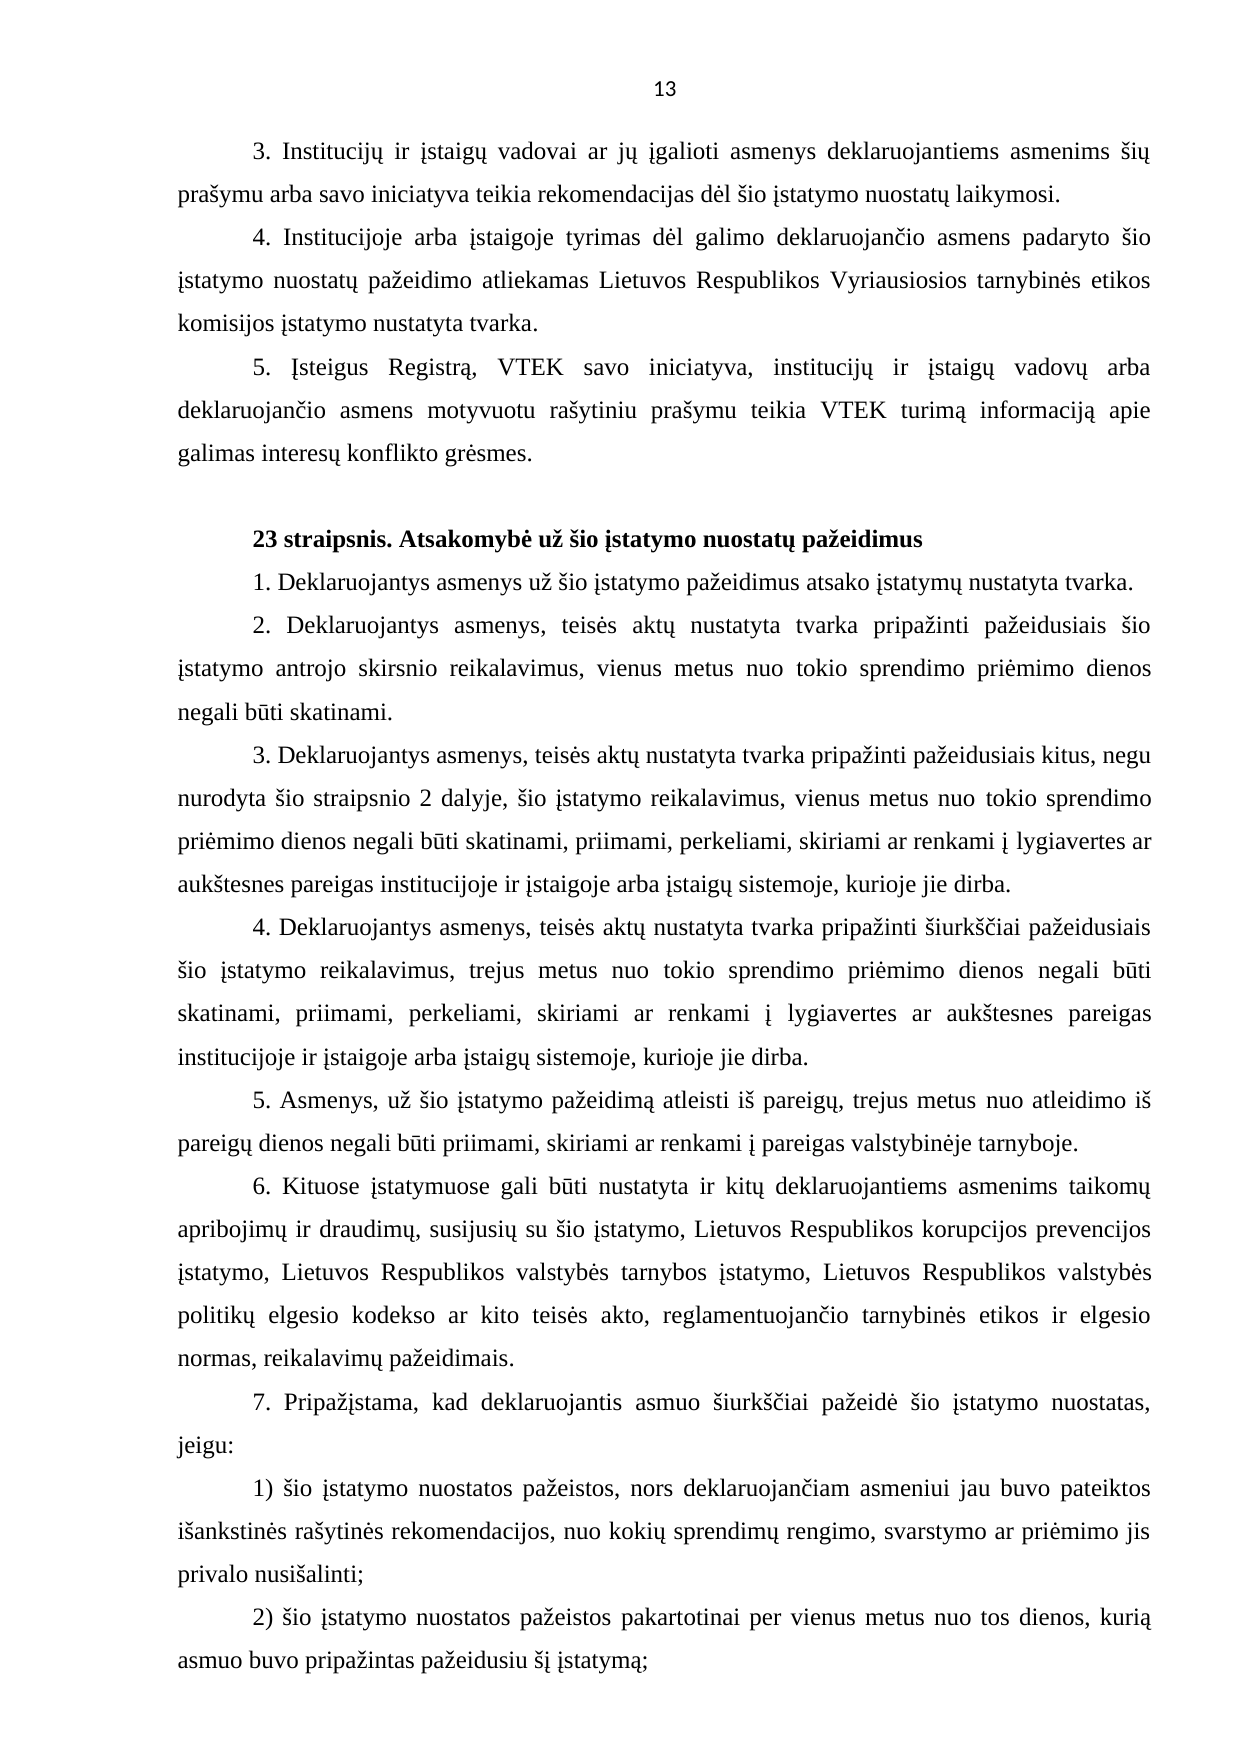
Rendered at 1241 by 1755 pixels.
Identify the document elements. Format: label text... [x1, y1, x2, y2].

text 2. Deklaruojantys asmenys, teisės aktų nustatyta tvarka pripažinti pažeidusiais šio įstatymo antrojo skirsnio reikalavimus, vienus metus nuo tokio sprendimo priėmimo dienos negali būti skatinami. [177, 610, 1152, 725]
text 3. Institucijų ir įstaigų vadovai ar jų įgalioti asmenys deklaruojantiems asmenims šių prašymu arba savo iniciatyva teikia rekomendacijas dėl šio įstatymo nuostatų laikymosi. [177, 136, 1152, 208]
text 1) šio įstatymo nuostatos pažeistos, nors deklaruojančiam asmeniui jau buvo pateiktos išankstinės rašytinės rekomendacijos, nuo kokių sprendimų rengimo, svarstymo ar priėmimo jis privalo nusišalinti; [177, 1473, 1152, 1588]
text 2) šio įstatymo nuostatos pažeistos pakartotinai per vienus metus nuo tos dienos, kurią asmuo buvo pripažintas pažeidusiu šį įstatymą; [177, 1602, 1152, 1674]
text 23 straipsnis. Atsakomybė už šio įstatymo nuostatų pažeidimus [177, 524, 1152, 553]
text 7. Pripažįstama, kad deklaruojantis asmuo šiurkščiai pažeidė šio įstatymo nuostatas, jeigu: [177, 1387, 1152, 1458]
text 1. Deklaruojantys asmenys už šio įstatymo pažeidimus atsako įstatymų nustatyta tvarka. [177, 567, 1152, 596]
text 3. Deklaruojantys asmenys, teisės aktų nustatyta tvarka pripažinti pažeidusiais kitus, negu nurodyta šio straipsnio 2 dalyje, šio įstatymo reikalavimus, vienus metus nuo tokio sprendimo priėmimo dienos negali būti skatinami, priimami, perkeliami, skiriami ar renkami į lygiavertes ar aukštesnes pareigas institucijoje ir įstaigoje arba įstaigų sistemoje, kurioje jie dirba. [177, 740, 1152, 898]
text 5. Asmenys, už šio įstatymo pažeidimą atleisti iš pareigų, trejus metus nuo atleidimo iš pareigų dienos negali būti priimami, skiriami ar renkami į pareigas valstybinėje tarnyboje. [177, 1085, 1152, 1157]
text 5. Įsteigus Registrą, VTEK savo iniciatyva, institucijų ir įstaigų vadovų arba deklaruojančio asmens motyvuotu rašytiniu prašymu teikia VTEK turimą informaciją apie galimas interesų konflikto grėsmes. [177, 352, 1152, 467]
text 4. Deklaruojantys asmenys, teisės aktų nustatyta tvarka pripažinti šiurkščiai pažeidusiais šio įstatymo reikalavimus, trejus metus nuo tokio sprendimo priėmimo dienos negali būti skatinami, priimami, perkeliami, skiriami ar renkami į lygiavertes ar aukštesnes pareigas institucijoje ir įstaigoje arba įstaigų sistemoje, kurioje jie dirba. [177, 912, 1152, 1070]
text 6. Kituose įstatymuose gali būti nustatyta ir kitų deklaruojantiems asmenims taikomų apribojimų ir draudimų, susijusių su šio įstatymo, Lietuvos Respublikos korupcijos prevencijos įstatymo, Lietuvos Respublikos valstybės tarnybos įstatymo, Lietuvos Respublikos valstybės politikų elgesio kodekso ar kito teisės akto, reglamentuojančio tarnybinės etikos ir elgesio normas, reikalavimų pažeidimais. [177, 1171, 1152, 1372]
text 4. Institucijoje arba įstaigoje tyrimas dėl galimo deklaruojančio asmens padaryto šio įstatymo nuostatų pažeidimo atliekamas Lietuvos Respublikos Vyriausiosios tarnybinės etikos komisijos įstatymo nustatyta tvarka. [177, 222, 1152, 337]
